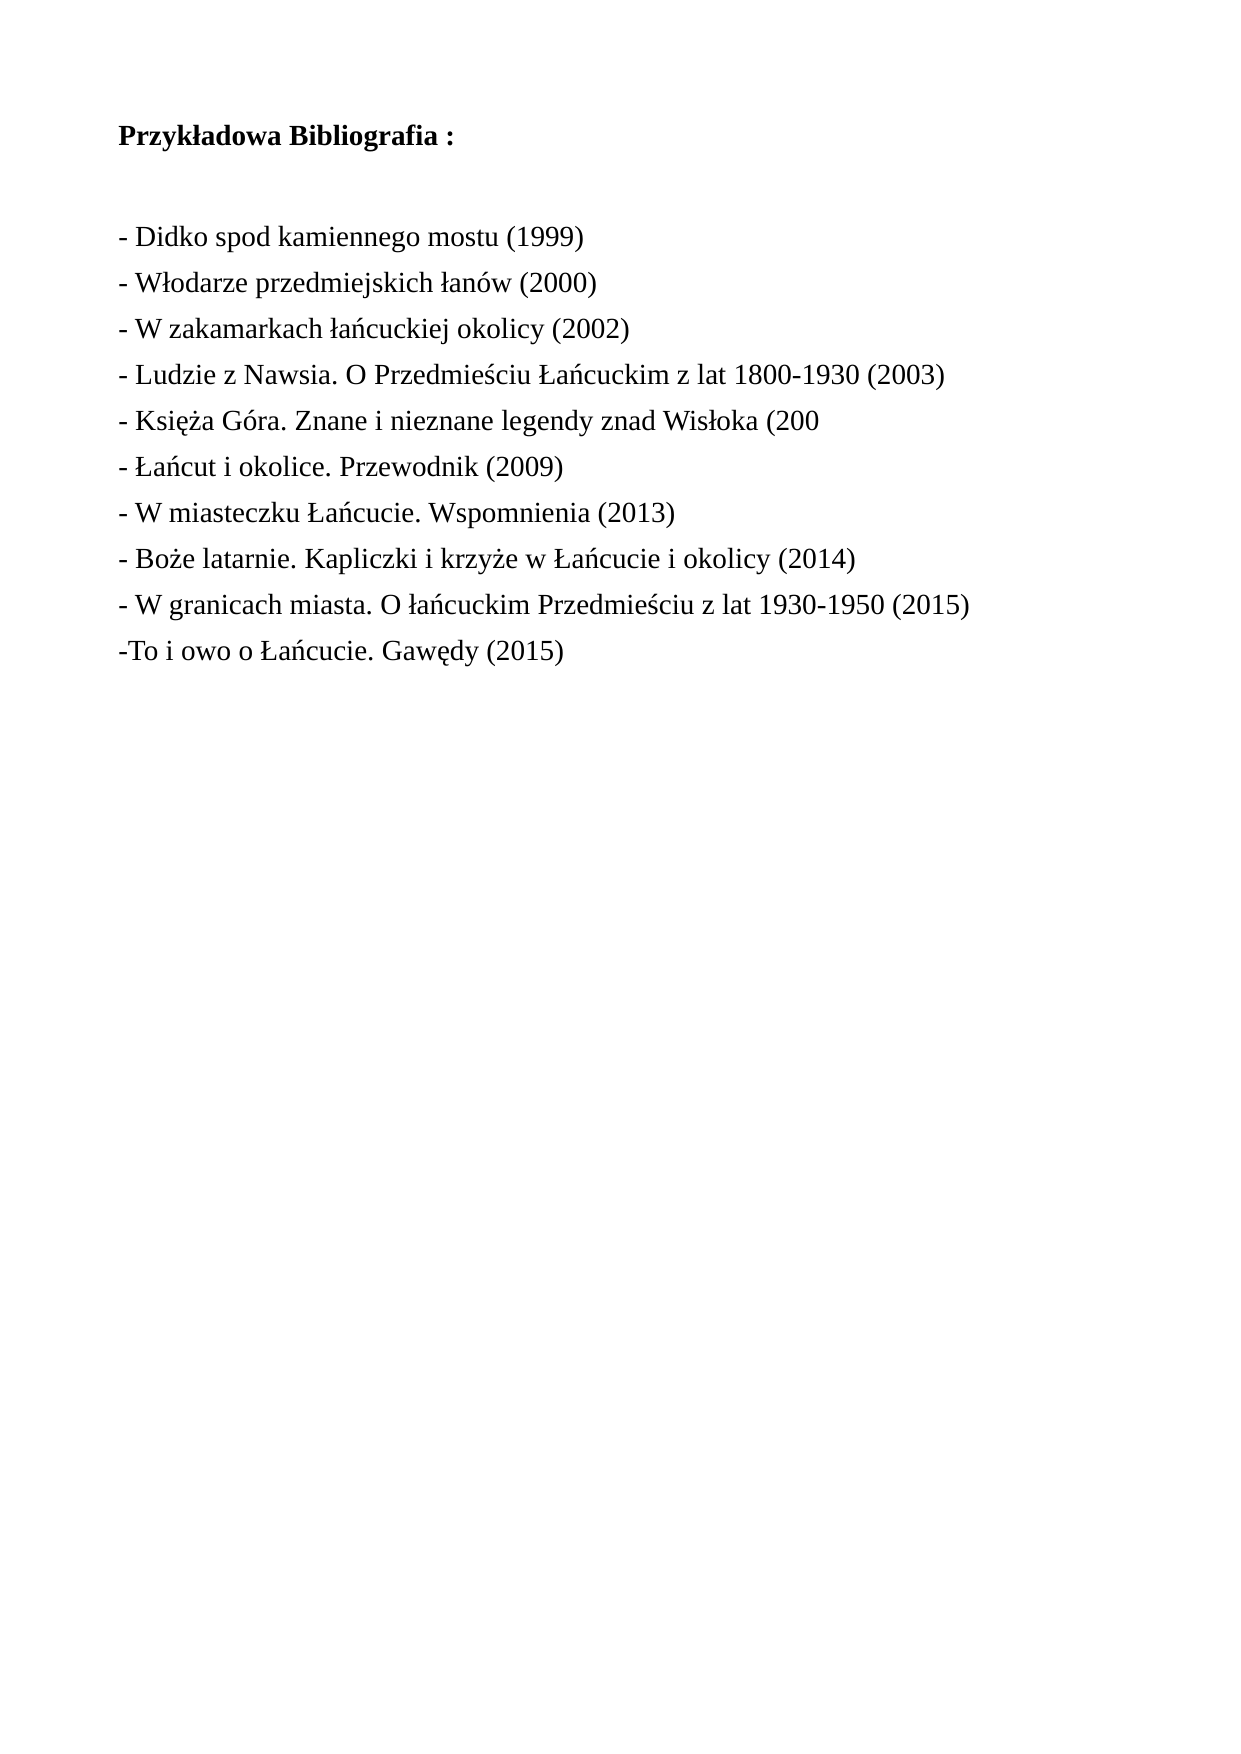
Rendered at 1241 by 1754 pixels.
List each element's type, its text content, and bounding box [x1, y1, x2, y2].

text - W zakamarkach łańcuckiej okolicy (2002) [118, 311, 1122, 344]
text Przykładowa Bibliografia : [118, 118, 1122, 152]
text - Księża Góra. Znane i nieznane legendy znad Wisłoka (200 [118, 403, 1122, 436]
text -To i owo o Łańcucie. Gawędy (2015) [118, 633, 1122, 667]
text - Włodarze przedmiejskich łanów (2000) [118, 265, 1122, 298]
text - Łańcut i okolice. Przewodnik (2009) [118, 449, 1122, 482]
text - Didko spod kamiennego mostu (1999) [118, 219, 1122, 252]
text - Ludzie z Nawsia. O Przedmieściu Łańcuckim z lat 1800-1930 (2003) [118, 357, 1122, 390]
text - W granicach miasta. O łańcuckim Przedmieściu z lat 1930-1950 (2015) [118, 587, 1122, 621]
text - Boże latarnie. Kapliczki i krzyże w Łańcucie i okolicy (2014) [118, 541, 1122, 574]
text - W miasteczku Łańcucie. Wspomnienia (2013) [118, 495, 1122, 528]
